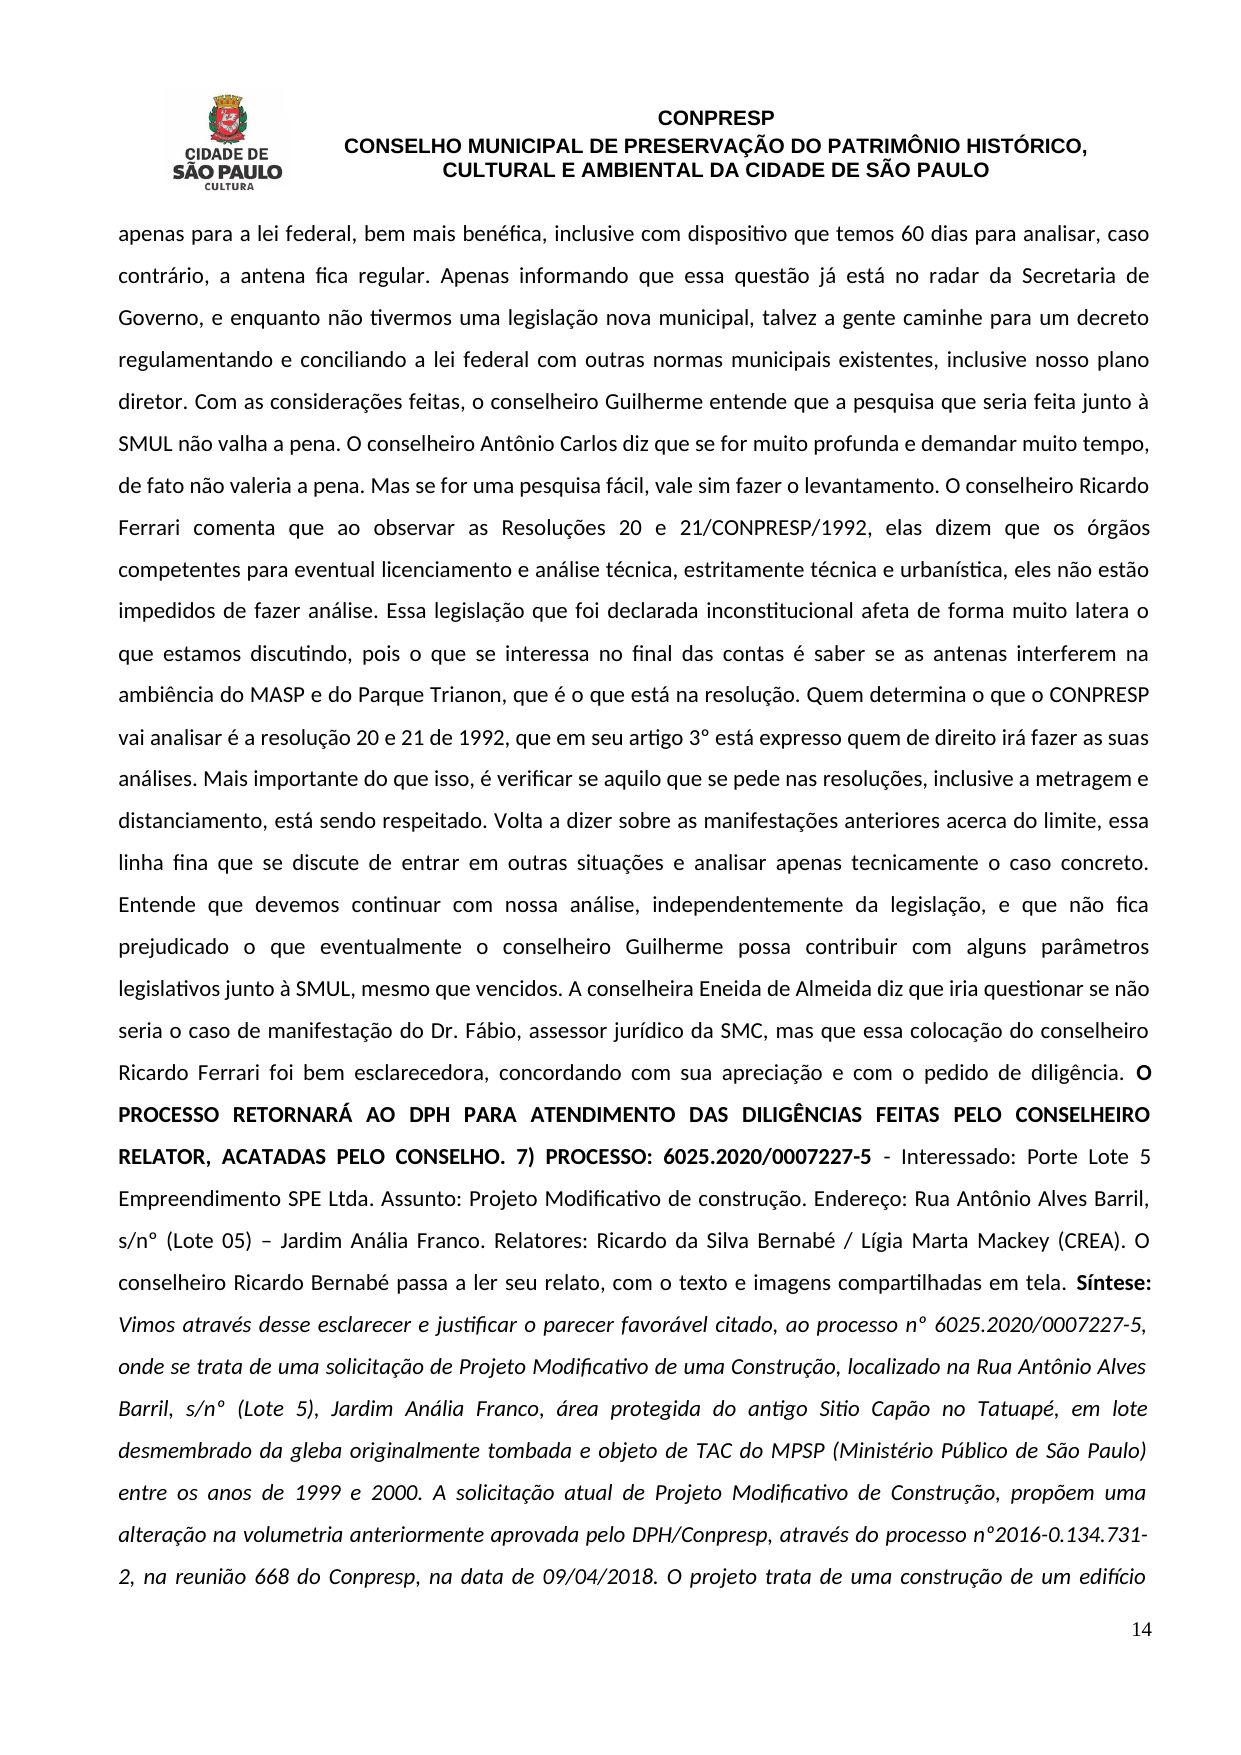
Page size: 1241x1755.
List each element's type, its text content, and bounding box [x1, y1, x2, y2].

text apenas para a lei federal, bem mais benéfica, inclusive com dispositivo que temos 60 dias para analisar, caso contrário, a antena fica regular. Apenas informando que essa questão já está no radar da Secretaria de Governo, e enquanto não tivermos uma legislação nova municipal, talvez a gente caminhe para um decreto regulamentando e conciliando a lei federal com outras normas municipais existentes, inclusive nosso plano diretor. Com as considerações feitas, o conselheiro Guilherme entende que a pesquisa que seria feita junto à SMUL não valha a pena. O conselheiro Antônio Carlos diz que se for muito profunda e demandar muito tempo, de fato não valeria a pena. Mas se for uma pesquisa fácil, vale sim fazer o levantamento. O conselheiro Ricardo Ferrari comenta que ao observar as Resoluções 20 e 21/CONPRESP/1992, elas dizem que os órgãos competentes para eventual licenciamento e análise técnica, estritamente técnica e urbanística, eles não estão impedidos de fazer análise. Essa legislação que foi declarada inconstitucional afeta de forma muito latera o que estamos discutindo, pois o que se interessa no final das contas é saber se as antenas interferem na ambiência do MASP e do Parque Trianon, que é o que está na resolução. Quem determina o que o CONPRESP vai analisar é a resolução 20 e 21 de 1992, que em seu artigo 3º está expresso quem de direito irá fazer as suas análises. Mais importante do que isso, é verificar se aquilo que se pede nas resoluções, inclusive a metragem e distanciamento, está sendo respeitado. Volta a dizer sobre as manifestações anteriores acerca do limite, essa linha fina que se discute de entrar em outras situações e analisar apenas tecnicamente o caso concreto. Entende que devemos continuar com nossa análise, independentemente da legislação, e que não fica prejudicado o que eventualmente o conselheiro Guilherme possa contribuir com alguns parâmetros legislativos junto à SMUL, mesmo que vencidos. A conselheira Eneida de Almeida diz que iria questionar se não seria o caso de manifestação do Dr. Fábio, assessor jurídico da SMC, mas que essa colocação do conselheiro Ricardo Ferrari foi bem esclarecedora, concordando com sua apreciação e com o pedido de diligência. O PROCESSO RETORNARÁ AO DPH PARA ATENDIMENTO DAS DILIGÊNCIAS FEITAS PELO CONSELHEIRO RELATOR, ACATADAS PELO CONSELHO. 7) PROCESSO: 6025.2020/0007227-5 - Interessado: Porte Lote 5 Empreendimento SPE Ltda. Assunto: Projeto Modificativo de construção. Endereço: Rua Antônio Alves Barril, s/nº (Lote 05) – Jardim Anália Franco. Relatores: Ricardo da Silva Bernabé / Lígia Marta Mackey (CREA). O conselheiro Ricardo Bernabé passa a ler seu relato, com o texto e imagens compartilhadas em tela. Síntese: Vimos através desse esclarecer e justificar o parecer favorável citado, ao processo nº 6025.2020/0007227-5, onde se trata de uma solicitação de Projeto Modificativo de uma Construção, localizado na Rua Antônio Alves Barril, s/nº (Lote 5), Jardim Anália Franco, área protegida do antigo Sitio Capão no Tatuapé, em lote desmembrado da gleba originalmente tombada e objeto de TAC do MPSP (Ministério Público de São Paulo) entre os anos de 1999 e 2000. A solicitação atual de Projeto Modificativo de Construção, propõem uma alteração na volumetria anteriormente aprovada pelo DPH/Conpresp, através do processo nº2016-0.134.731-2, na reunião 668 do Conpresp, na data de 09/04/2018. O projeto trata de uma construção de um edifício [118, 219, 1152, 1590]
